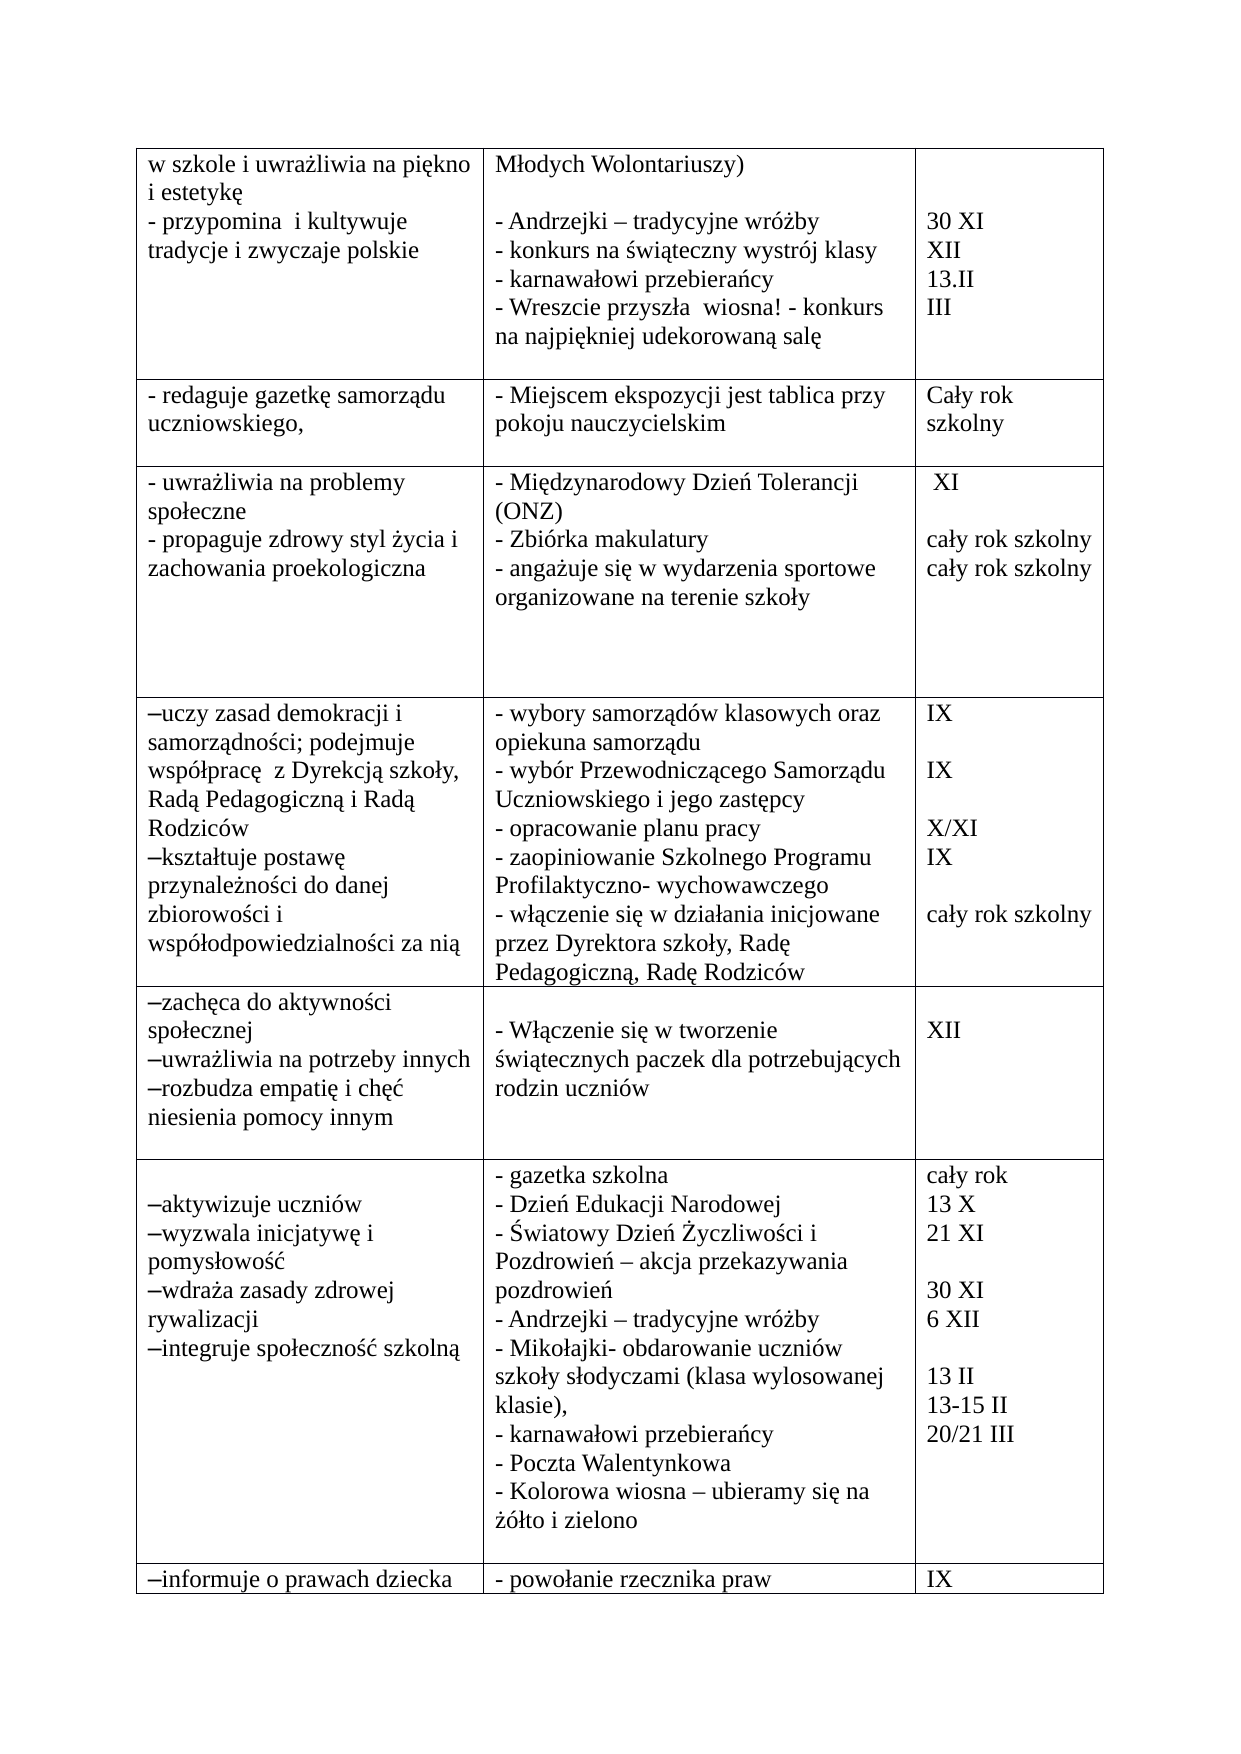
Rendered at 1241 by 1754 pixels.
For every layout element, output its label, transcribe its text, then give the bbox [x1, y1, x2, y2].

table_cell - powołanie rzecznika praw [484, 1564, 915, 1592]
table_cell - wybory samorządów klasowych oraz opiekuna samorządu - wybór Przewodniczącego Samorządu Uczniowskiego i jego zastępcy - opracowanie planu pracy - zaopiniowanie Szkolnego Programu Profilaktyczno- wychowawczego - włączenie się w działania inicjowane przez Dyrektora szkoły, Radę Pedagogiczną, Radę Rodziców [484, 698, 915, 986]
table_cell - Międzynarodowy Dzień Tolerancji (ONZ) - Zbiórka makulatury - angażuje się w wydarzenia sportowe organizowane na terenie szkoły [484, 467, 915, 697]
table_cell - Miejscem ekspozycji jest tablica przy pokoju nauczycielskim [484, 380, 915, 466]
table_cell informuje o prawach dziecka dba o respektowanie praw ucznia [137, 1564, 483, 1592]
table_cell IX IX X/XI IX cały rok szkolny [916, 698, 1103, 986]
table_cell Młodych Wolontariuszy) - Andrzejki – tradycyjne wróżby - konkurs na świąteczny wystrój klasy - karnawałowi przebierańcy - Wreszcie przyszła wiosna! - konkurs na najpiękniej udekorowaną salę [484, 149, 915, 379]
table_cell IX [916, 1564, 1103, 1592]
table_cell - gazetka szkolna - Dzień Edukacji Narodowej - Światowy Dzień Życzliwości i Pozdrowień – akcja przekazywania pozdrowień - Andrzejki – tradycyjne wróżby - Mikołajki- obdarowanie uczniów szkoły słodyczami (klasa wylosowanej klasie), - karnawałowi przebierańcy - Poczta Walentynkowa - Kolorowa wiosna – ubieramy się na żółto i zielono [484, 1160, 915, 1563]
table_cell Cały rok szkolny [916, 380, 1103, 466]
table_cell XII [916, 987, 1103, 1159]
table_cell - uwrażliwia na problemy społeczne - propaguje zdrowy styl życia i zachowania proekologiczna [137, 467, 483, 697]
table_cell 30 XI XII 13.II III [916, 149, 1103, 379]
table_cell uczy zasad demokracji i samorządności; podejmuje współpracę z Dyrekcją szkoły, Radą Pedagogiczną i Radą Rodziców kształtuje postawę przynależności do danej zbiorowości i współodpowiedzialności za nią [137, 698, 483, 986]
table_cell - Włączenie się w tworzenie świątecznych paczek dla potrzebujących rodzin uczniów [484, 987, 915, 1159]
table_cell - redaguje gazetkę samorządu uczniowskiego, [137, 380, 483, 466]
table_cell zachęca do aktywności społecznej uwrażliwia na potrzeby innych rozbudza empatię i chęć niesienia pomocy innym [137, 987, 483, 1159]
table_cell XI cały rok szkolny cały rok szkolny [916, 467, 1103, 697]
table_cell w szkole i uwrażliwia na piękno i estetykę - przypomina i kultywuje tradycje i zwyczaje polskie [137, 149, 483, 379]
table_cell aktywizuje uczniów wyzwala inicjatywę i pomysłowość wdraża zasady zdrowej rywalizacji integruje społeczność szkolną [137, 1160, 483, 1563]
table_cell cały rok 13 X 21 XI 30 XI 6 XII 13 II 13-15 II 20/21 III [916, 1160, 1103, 1563]
